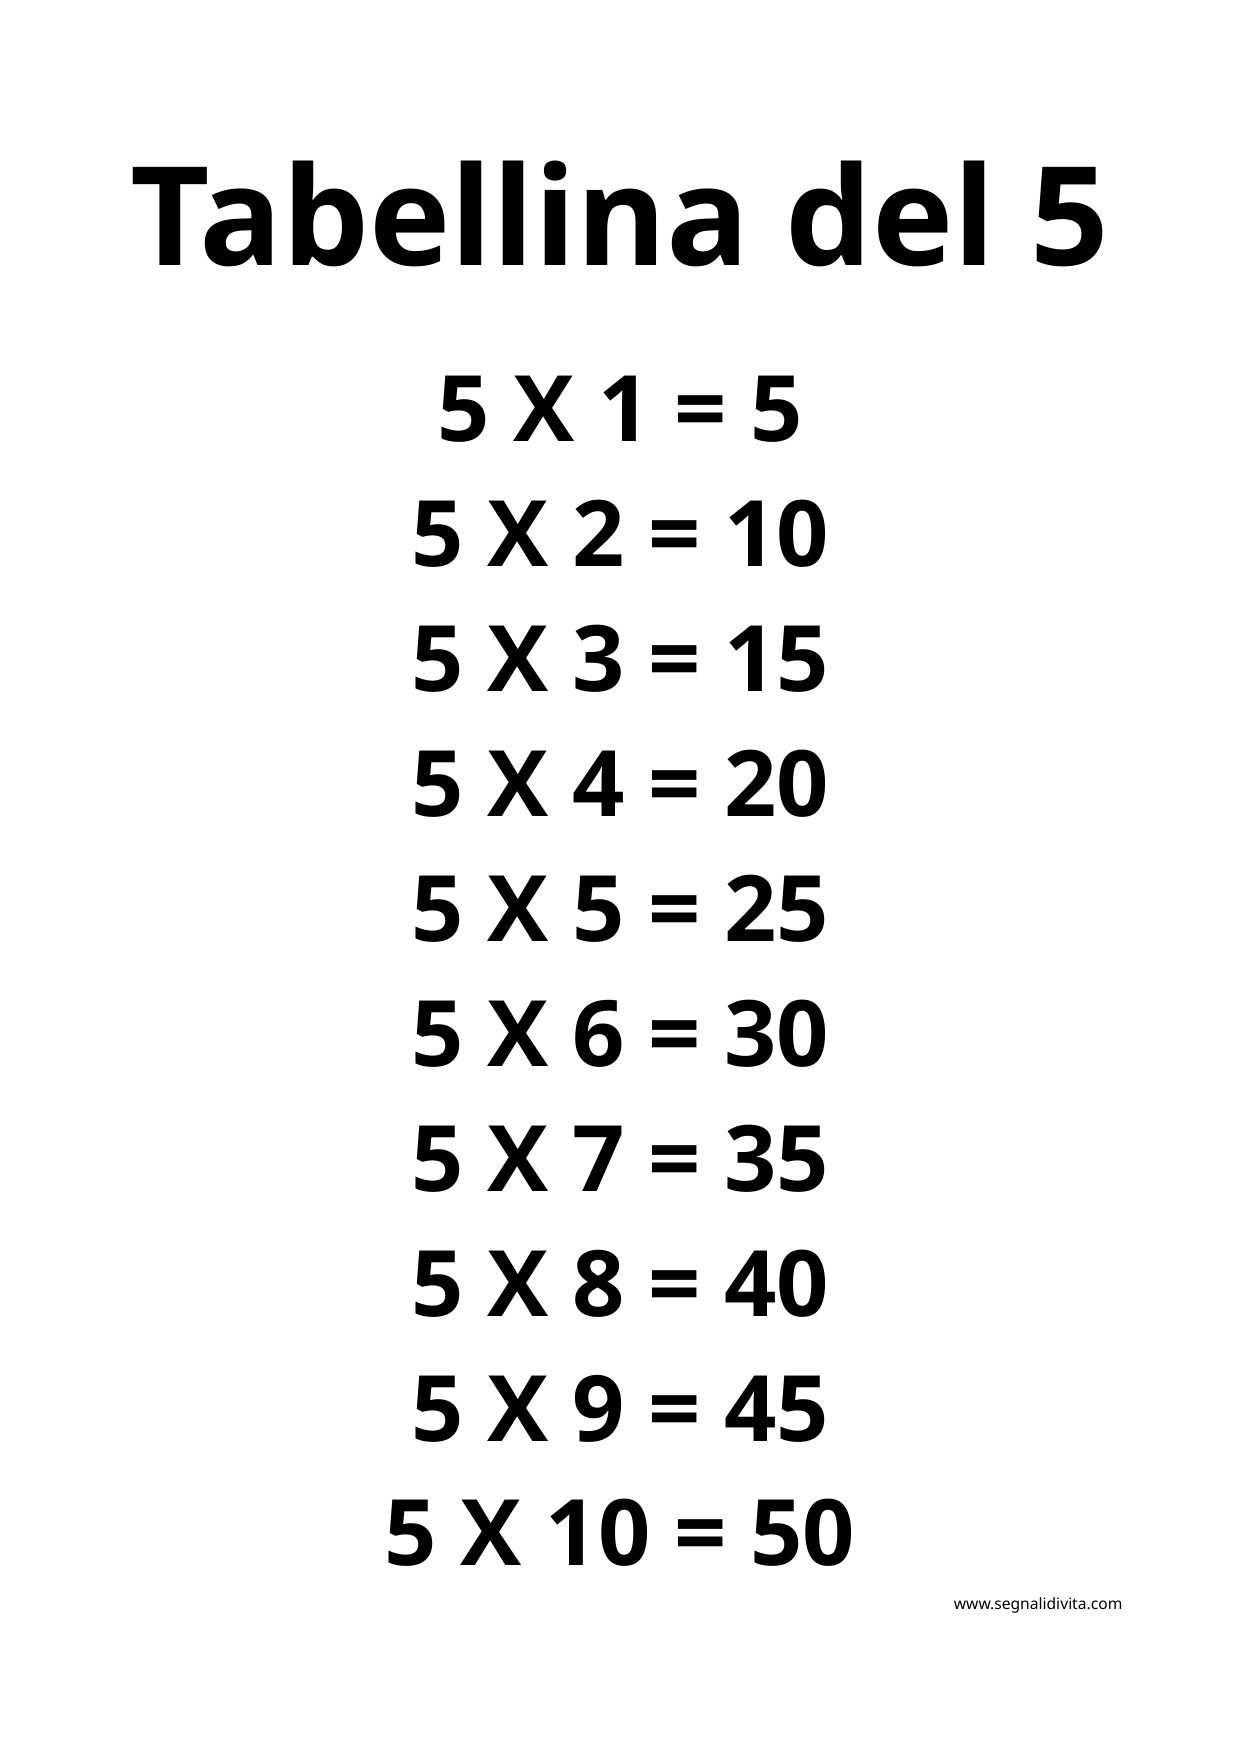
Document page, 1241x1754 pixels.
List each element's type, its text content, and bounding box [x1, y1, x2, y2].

text 5 X 5 = 25 [118, 843, 1122, 968]
text Tabellina del 5 [118, 118, 1122, 305]
text 5 X 6 = 30 [118, 968, 1122, 1093]
text 5 X 10 = 50 [118, 1468, 1122, 1593]
text 5 X 1 = 5 [118, 344, 1122, 469]
text 5 X 3 = 15 [118, 593, 1122, 718]
text 5 X 4 = 20 [118, 718, 1122, 843]
text 5 X 7 = 35 [118, 1093, 1122, 1218]
text www.segnalidivita.com [118, 1593, 1122, 1614]
text 5 X 2 = 10 [118, 469, 1122, 593]
text 5 X 9 = 45 [118, 1343, 1122, 1468]
text 5 X 8 = 40 [118, 1218, 1122, 1343]
